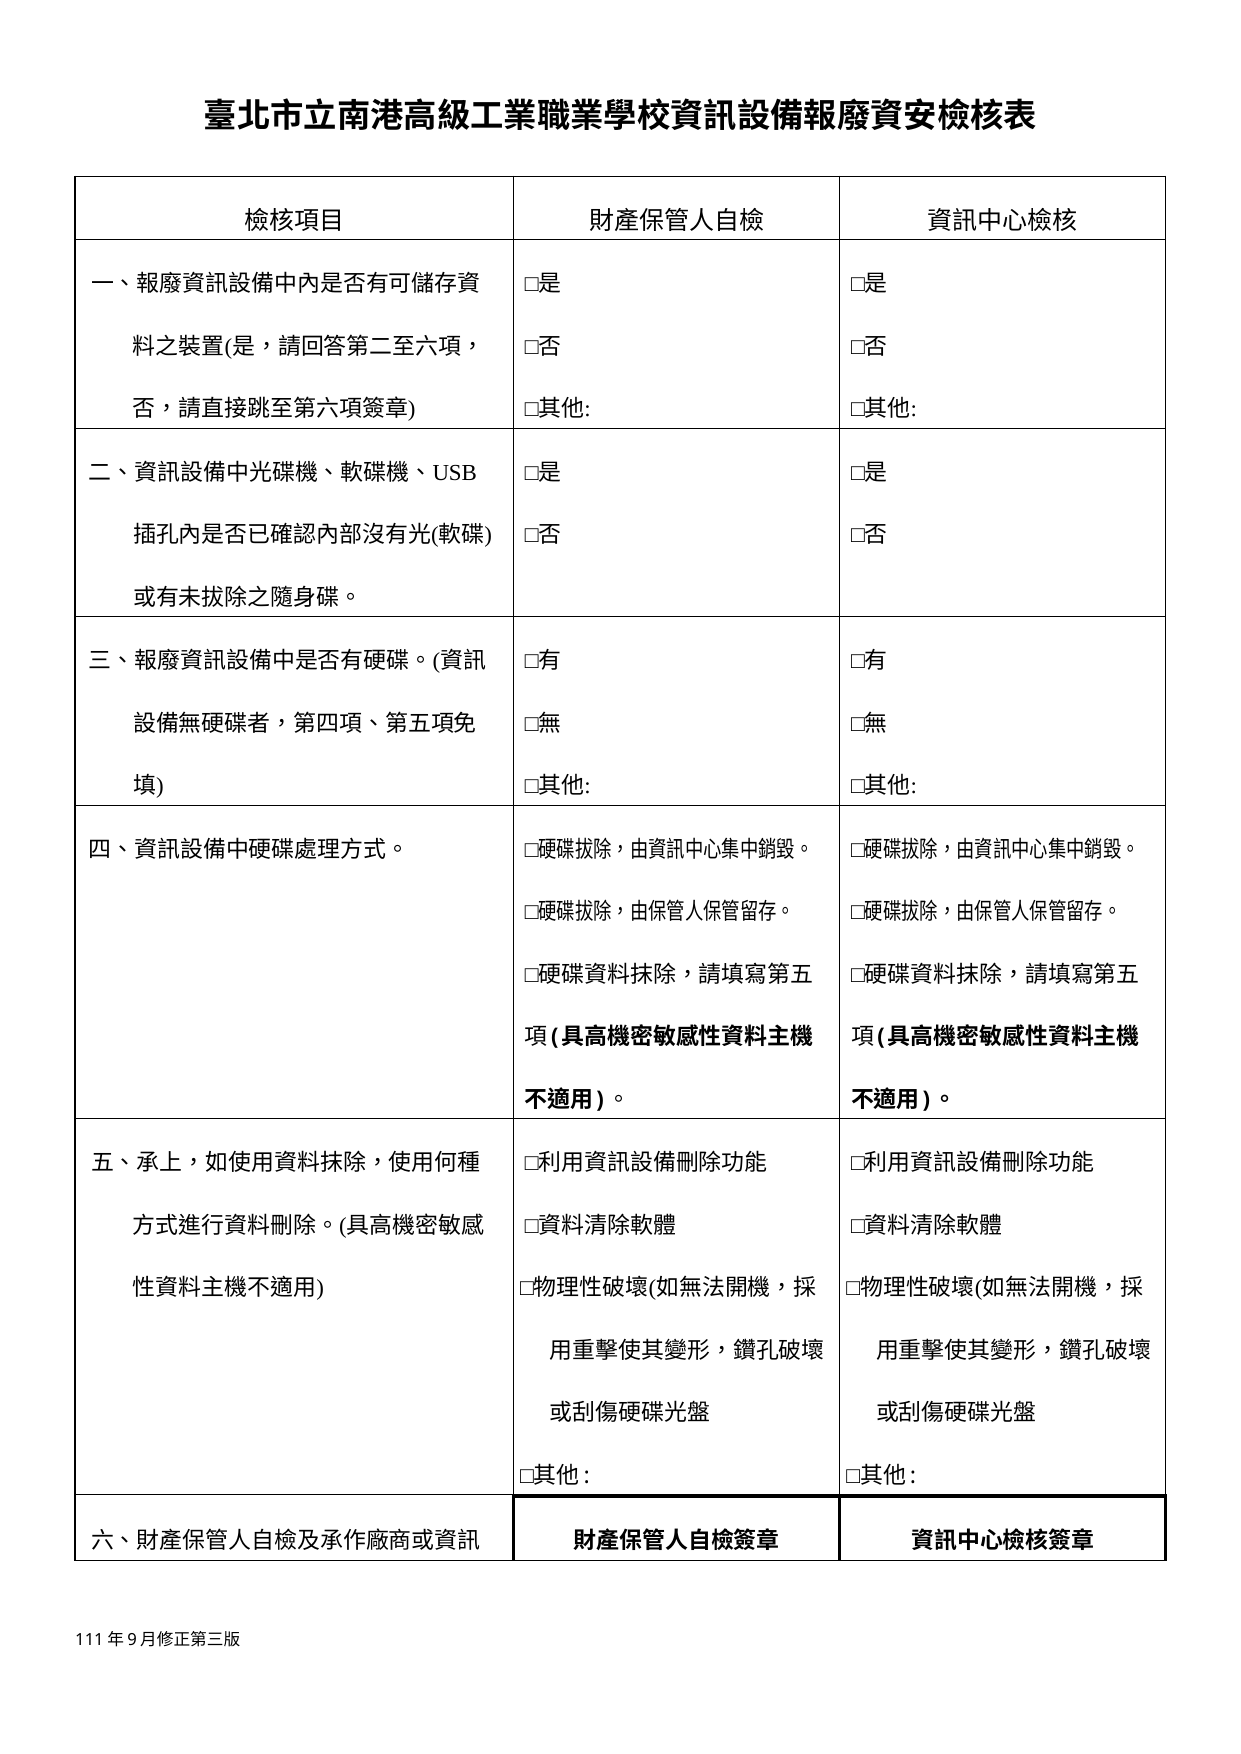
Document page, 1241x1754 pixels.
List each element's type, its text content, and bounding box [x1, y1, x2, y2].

table_cell □是 □否 [514, 429, 839, 616]
table_cell □硬碟拔除，由資訊中心集中銷毀。 □硬碟拔除，由保管人保管留存。 □硬碟資料抹除，請填寫第五項(具高機密敏感性資料主機不適用)。 [514, 806, 839, 1118]
table_cell □利用資訊設備刪除功能 □資料清除軟體 □物理性破壞(如無法開機，採用重擊使其變形，鑽孔破壞或刮傷硬碟光盤 □其他: [840, 1119, 1165, 1494]
table_cell 資訊中心檢核 [840, 177, 1165, 239]
table_cell 財產保管人自檢簽章 [515, 1498, 838, 1560]
table_cell □利用資訊設備刪除功能 □資料清除軟體 □物理性破壞(如無法開機，採用重擊使其變形，鑽孔破壞或刮傷硬碟光盤 □其他: [514, 1119, 839, 1494]
table_cell 檢核項目 [76, 177, 513, 239]
table_cell □是 □否 □其他: [840, 240, 1165, 428]
table_cell 五、承上，如使用資料抹除，使用何種方式進行資料刪除。(具高機密敏感性資料主機不適用) [76, 1119, 513, 1494]
table_cell 一、報廢資訊設備中內是否有可儲存資料之裝置(是，請回答第二至六項，否，請直接跳至第六項簽章) [76, 240, 513, 428]
table_cell □硬碟拔除，由資訊中心集中銷毀。 □硬碟拔除，由保管人保管留存。 □硬碟資料抹除，請填寫第五項(具高機密敏感性資料主機不適用)。 [840, 806, 1165, 1118]
table_cell □有 □無 □其他: [514, 617, 839, 805]
table_cell 六、財產保管人自檢及承作廠商或資訊 [76, 1495, 512, 1560]
table_cell 三、報廢資訊設備中是否有硬碟。(資訊設備無硬碟者，第四項、第五項免填) [76, 617, 513, 805]
table_cell □是 □否 [840, 429, 1165, 616]
table_cell □是 □否 □其他: [514, 240, 839, 428]
table_cell □有 □無 □其他: [840, 617, 1165, 805]
table_cell 資訊中心檢核簽章 [841, 1498, 1164, 1560]
table_cell 財產保管人自檢 [514, 177, 839, 239]
table_cell 二、資訊設備中光碟機、軟碟機、USB插孔內是否已確認內部沒有光(軟碟)或有未拔除之隨身碟。 [76, 429, 513, 616]
table_cell 四、資訊設備中硬碟處理方式。 [76, 806, 513, 1118]
